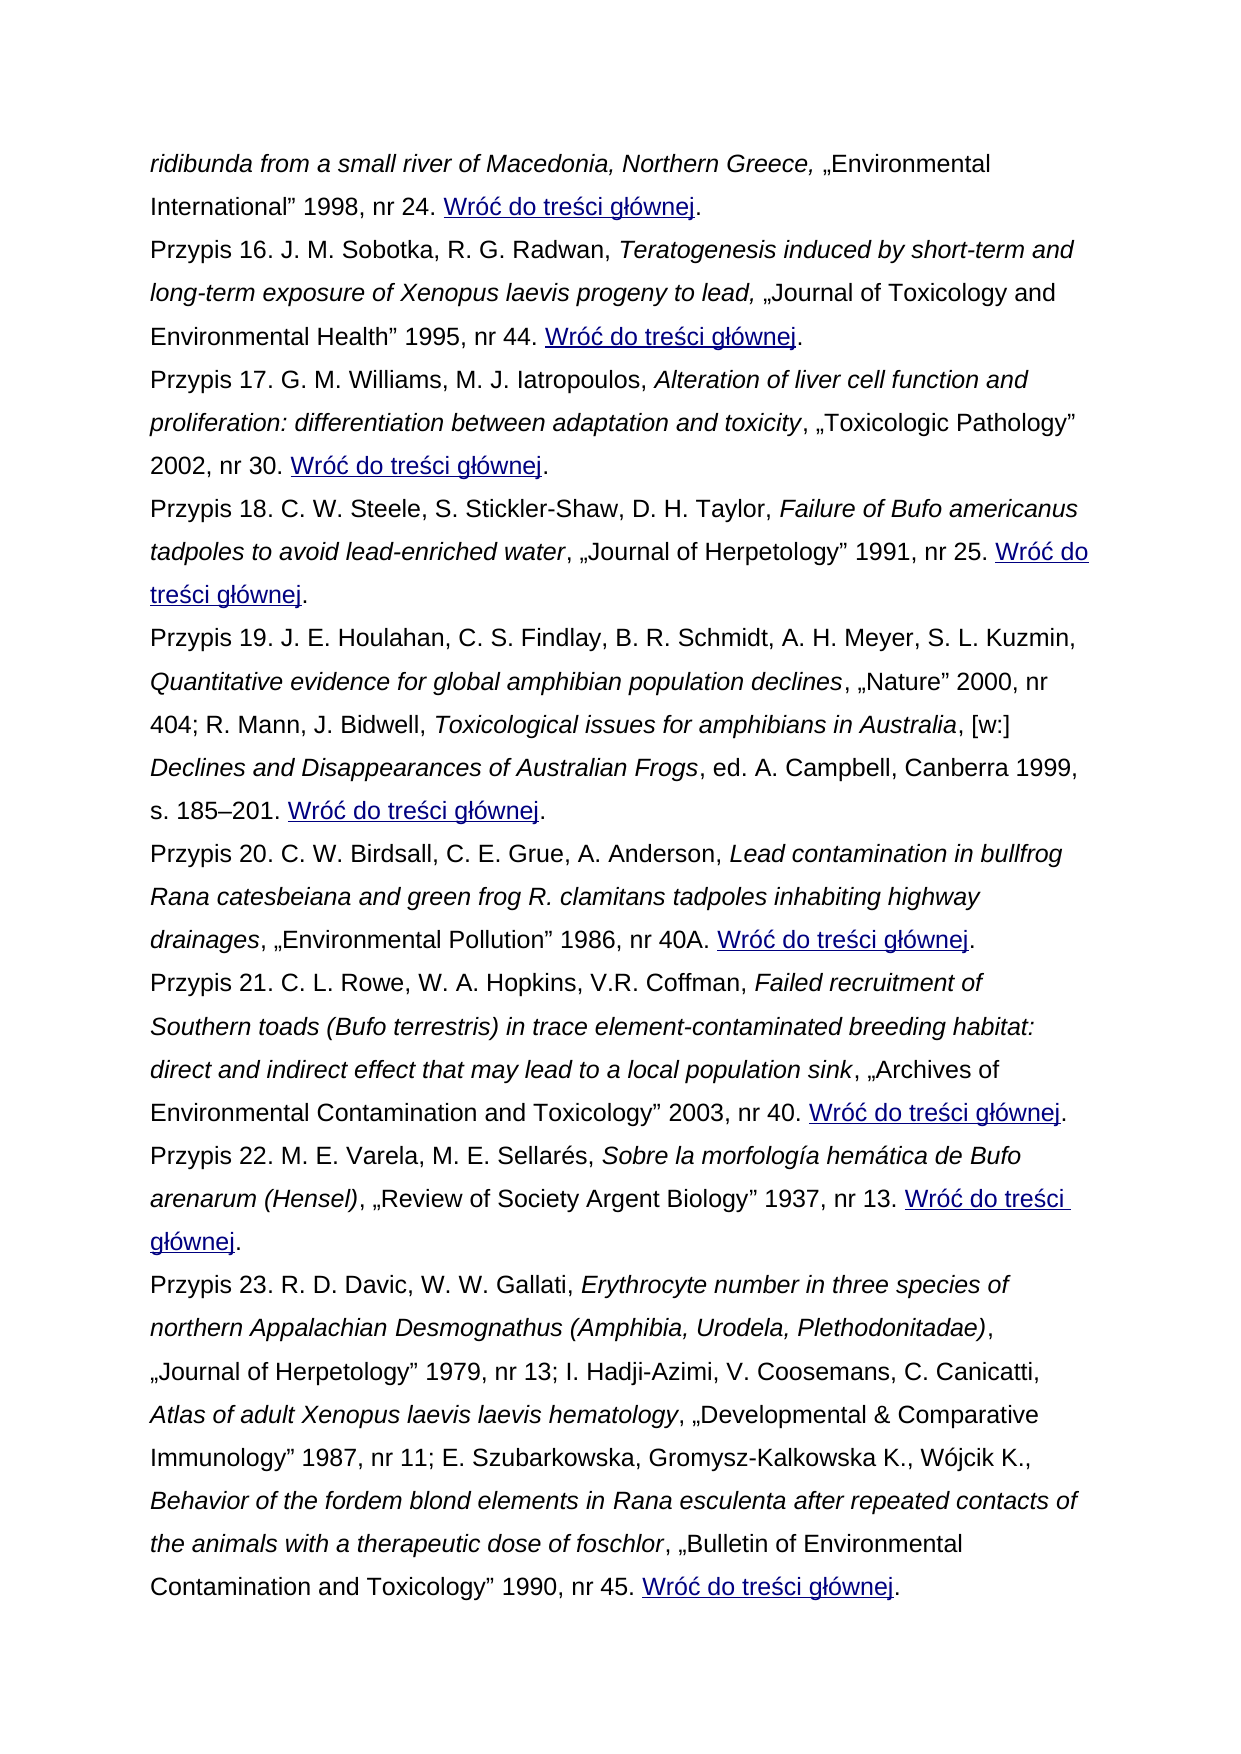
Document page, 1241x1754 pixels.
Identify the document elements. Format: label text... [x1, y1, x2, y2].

text Przypis 20. C. W. Birdsall, C. E. Grue, A. Anderson, Lead contamination in bullfrog Rana catesbeiana and green frog R. clamitans tadpoles inhabiting highway drainages, „Environmental Pollution” 1986, nr 40A. Wróć do treści głównej. [150, 839, 1091, 954]
text Przypis 23. R. D. Davic, W. W. Gallati, Erythrocyte number in three species of northern Appalachian Desmognathus (Amphibia, Urodela, Plethodonitadae), „Journal of Herpetology” 1979, nr 13; I. Hadji-Azimi, V. Coosemans, C. Canicatti, Atlas of adult Xenopus laevis laevis hematology, „Developmental & Comparative Immunology” 1987, nr 11; E. Szubarkowska, Gromysz-Kalkowska K., Wójcik K., Behavior of the fordem blond elements in Rana esculenta after repeated contacts of the animals with a therapeutic dose of foschlor, „Bulletin of Environmental Contamination and Toxicology” 1990, nr 45. Wróć do treści głównej. [150, 1270, 1091, 1601]
text Przypis 19. J. E. Houlahan, C. S. Findlay, B. R. Schmidt, A. H. Meyer, S. L. Kuzmin, Quantitative evidence for global amphibian population declines, „Nature” 2000, nr 404; R. Mann, J. Bidwell, Toxicological issues for amphibians in Australia, [w:] Declines and Disappearances of Australian Frogs, ed. A. Campbell, Canberra 1999, s. 185–201. Wróć do treści głównej. [150, 623, 1091, 824]
text ridibunda from a small river of Macedonia, Northern Greece, „Environmental International” 1998, nr 24. Wróć do treści głównej. [150, 149, 1091, 221]
text Przypis 22. M. E. Varela, M. E. Sellarés, Sobre la morfología hemática de Bufo arenarum (Hensel), „Review of Society Argent Biology” 1937, nr 13. Wróć do treści głównej. [150, 1141, 1091, 1256]
text Przypis 21. C. L. Rowe, W. A. Hopkins, V.R. Coffman, Failed recruitment of Southern toads (Bufo terrestris) in trace element-contaminated breeding habitat: direct and indirect effect that may lead to a local population sink, „Archives of Environmental Contamination and Toxicology” 2003, nr 40. Wróć do treści głównej. [150, 968, 1091, 1126]
text Przypis 18. C. W. Steele, S. Stickler-Shaw, D. H. Taylor, Failure of Bufo americanus tadpoles to avoid lead-enriched water, „Journal of Herpetology” 1991, nr 25. Wróć do treści głównej. [150, 494, 1091, 609]
text Przypis 16. J. M. Sobotka, R. G. Radwan, Teratogenesis induced by short-term and long-term exposure of Xenopus laevis progeny to lead, „Journal of Toxicology and Environmental Health” 1995, nr 44. Wróć do treści głównej. [150, 235, 1091, 350]
text Przypis 17. G. M. Williams, M. J. Iatropoulos, Alteration of liver cell function and proliferation: differentiation between adaptation and toxicity, „Toxicologic Pathology” 2002, nr 30. Wróć do treści głównej. [150, 364, 1091, 479]
